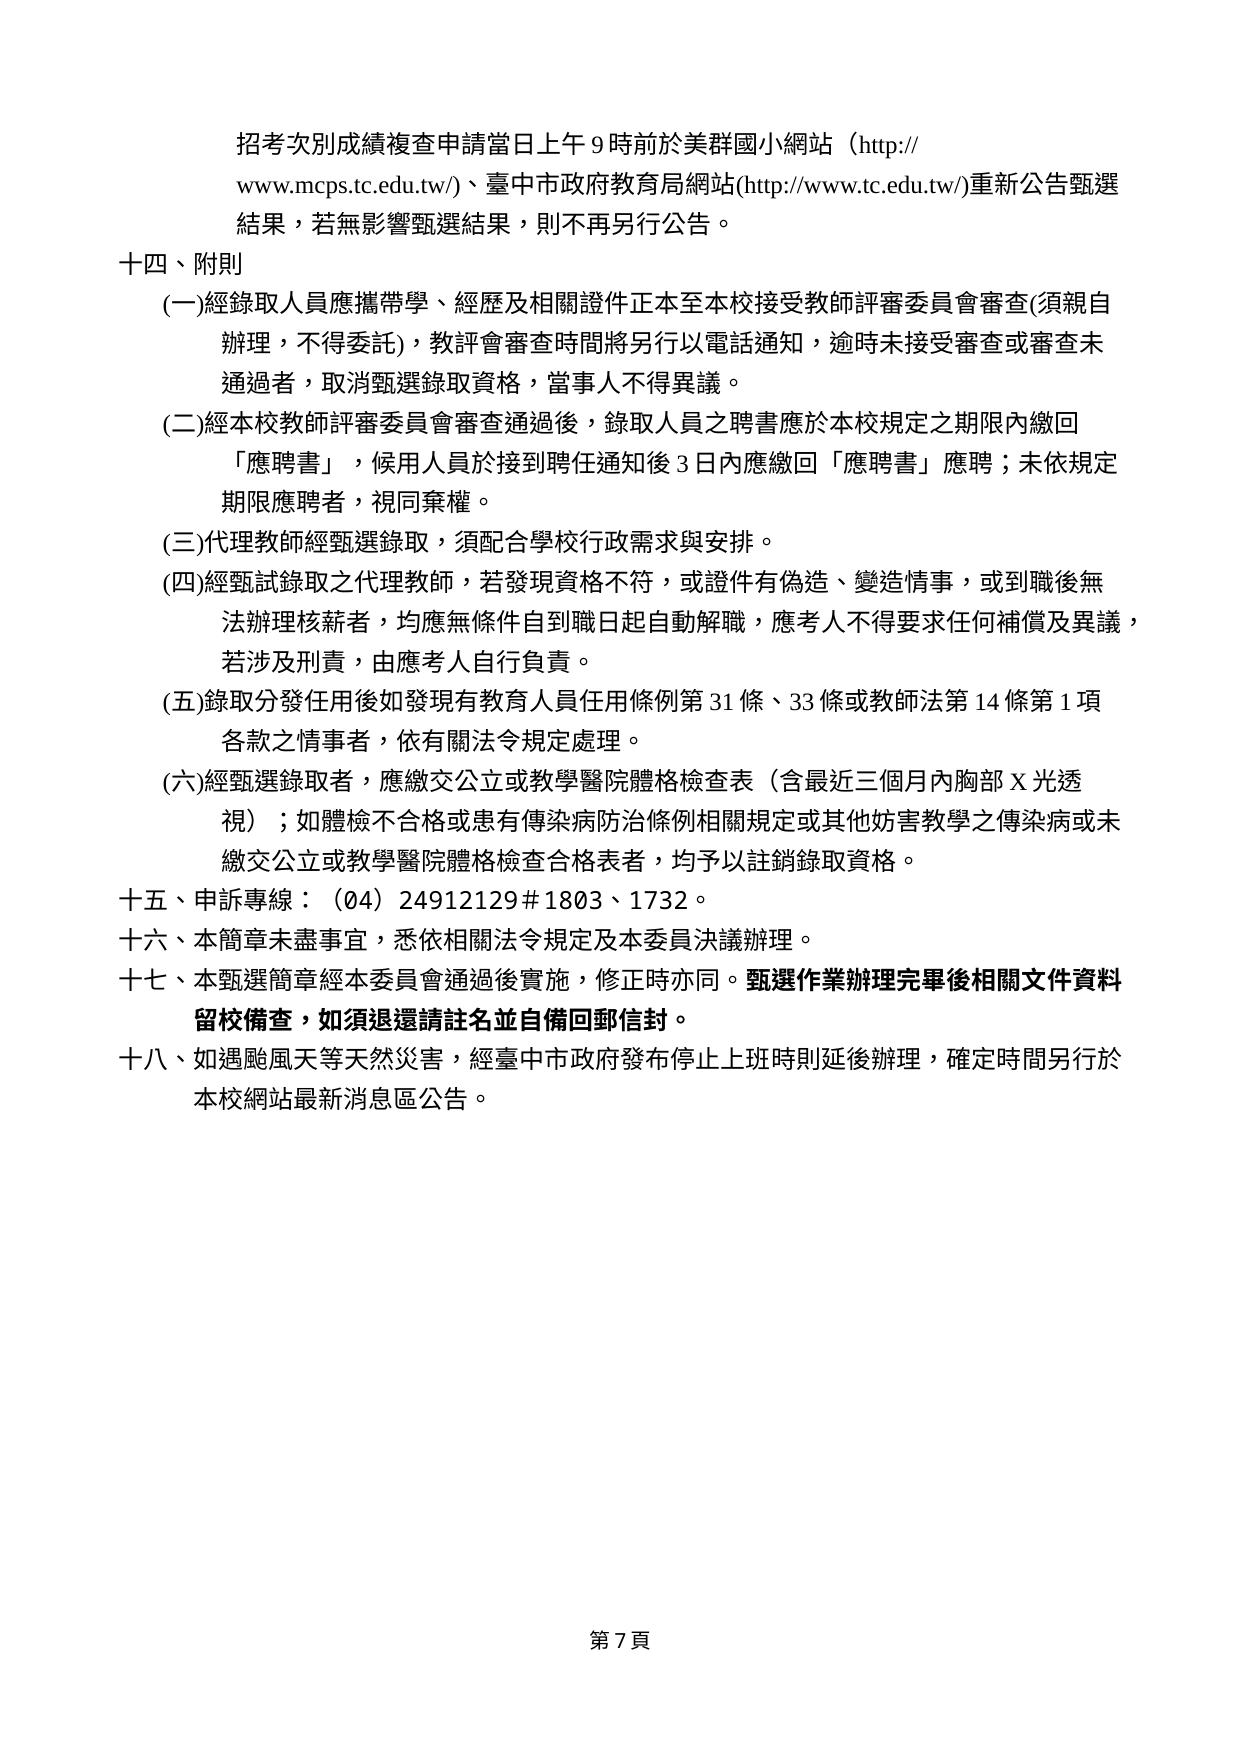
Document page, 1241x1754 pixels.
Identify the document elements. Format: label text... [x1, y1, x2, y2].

text 十四、附則 [118, 244, 1122, 280]
text (三)代理教師經甄選錄取，須配合學校行政需求與安排。 [162, 523, 1122, 559]
text (一)經錄取人員應攜帶學、經歷及相關證件正本至本校接受教師評審委員會審查(須親自辦理，不得委託)，教評會審查時間將另行以電話通知，逾時未接受審查或審查未通過者，取消甄選錄取資格，當事人不得異議。 [162, 284, 1122, 400]
text 十五、申訴專線：（04）24912129＃1803、1732。 [118, 881, 1122, 917]
text 十八、如遇颱風天等天然災害，經臺中市政府發布停止上班時則延後辦理，確定時間另行於本校網站最新消息區公告。 [118, 1040, 1122, 1116]
text 十六、本簡章未盡事宜，悉依相關法令規定及本委員決議辦理。 [118, 921, 1122, 957]
text (四)經甄試錄取之代理教師，若發現資格不符，或證件有偽造、變造情事，或到職後無法辦理核薪者，均應無條件自到職日起自動解職，應考人不得要求任何補償及異議，若涉及刑責，由應考人自行負責。 [162, 562, 1122, 678]
text 十七、本甄選簡章經本委員會通過後實施，修正時亦同。甄選作業辦理完畢後相關文件資料留校備查，如須退還請註名並自備回郵信封。 [118, 960, 1122, 1036]
text (二)經本校教師評審委員會審查通過後，錄取人員之聘書應於本校規定之期限內繳回「應聘書」，候用人員於接到聘任通知後3日內應繳回「應聘書」應聘；未依規定期限應聘者，視同棄權。 [162, 403, 1122, 519]
text 招考次別成績複查申請當日上午9時前於美群國小網站（http://www.mcps.tc.edu.tw/)、臺中市政府教育局網站(http://www.tc.edu.tw/)重新公告甄選結果，若無影響甄選結果，則不再另行公告。 [207, 125, 1122, 241]
text (六)經甄選錄取者，應繳交公立或教學醫院體格檢查表（含最近三個月內胸部X光透視）；如體檢不合格或患有傳染病防治條例相關規定或其他妨害教學之傳染病或未繳交公立或教學醫院體格檢查合格表者，均予以註銷錄取資格。 [162, 761, 1122, 877]
text (五)錄取分發任用後如發現有教育人員任用條例第31條、33條或教師法第14條第1項各款之情事者，依有關法令規定處理。 [162, 682, 1122, 758]
